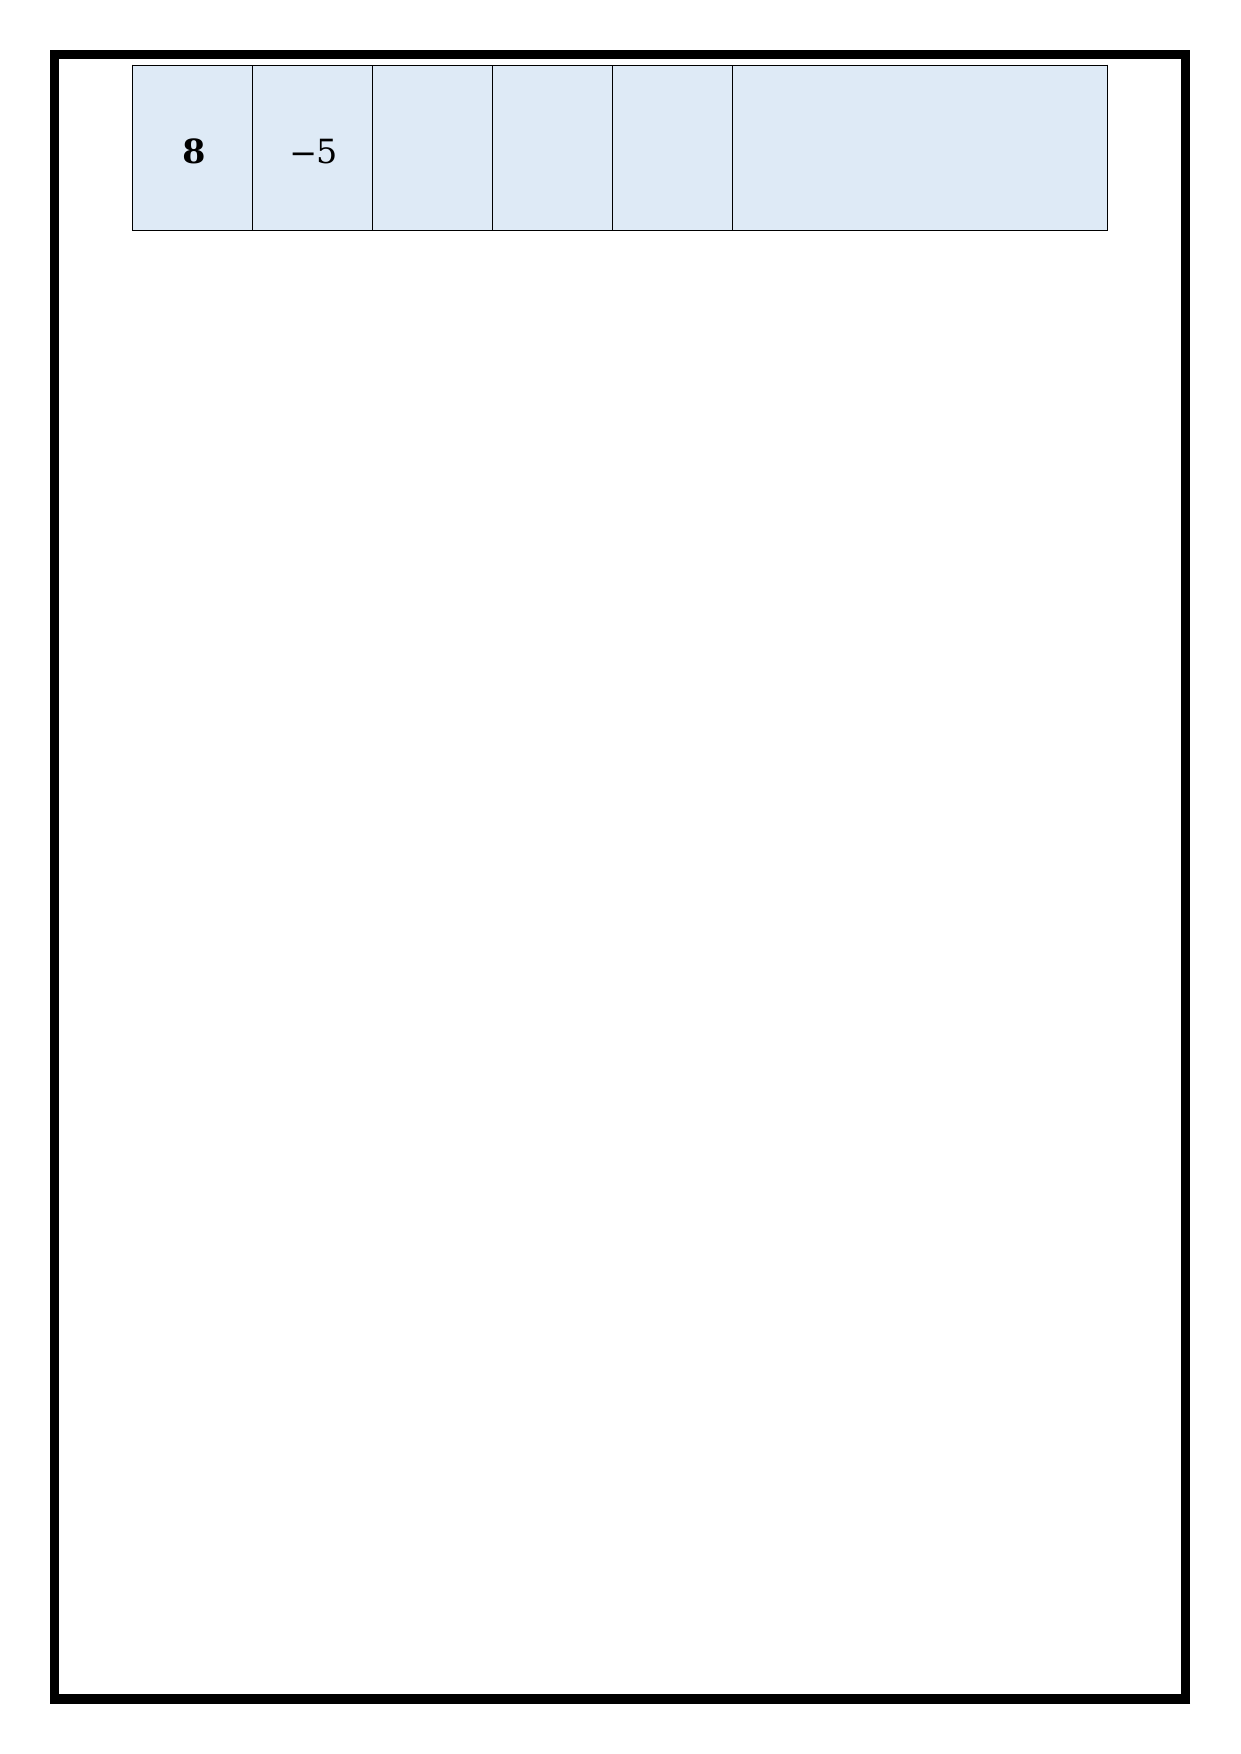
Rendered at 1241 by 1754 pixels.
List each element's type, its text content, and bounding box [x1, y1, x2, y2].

table_cell −5 [253, 66, 372, 230]
table_cell [733, 66, 1107, 230]
table_cell 𝟖 [133, 66, 252, 230]
table_cell [493, 66, 612, 230]
table_cell [613, 66, 732, 230]
table_cell [373, 66, 492, 230]
